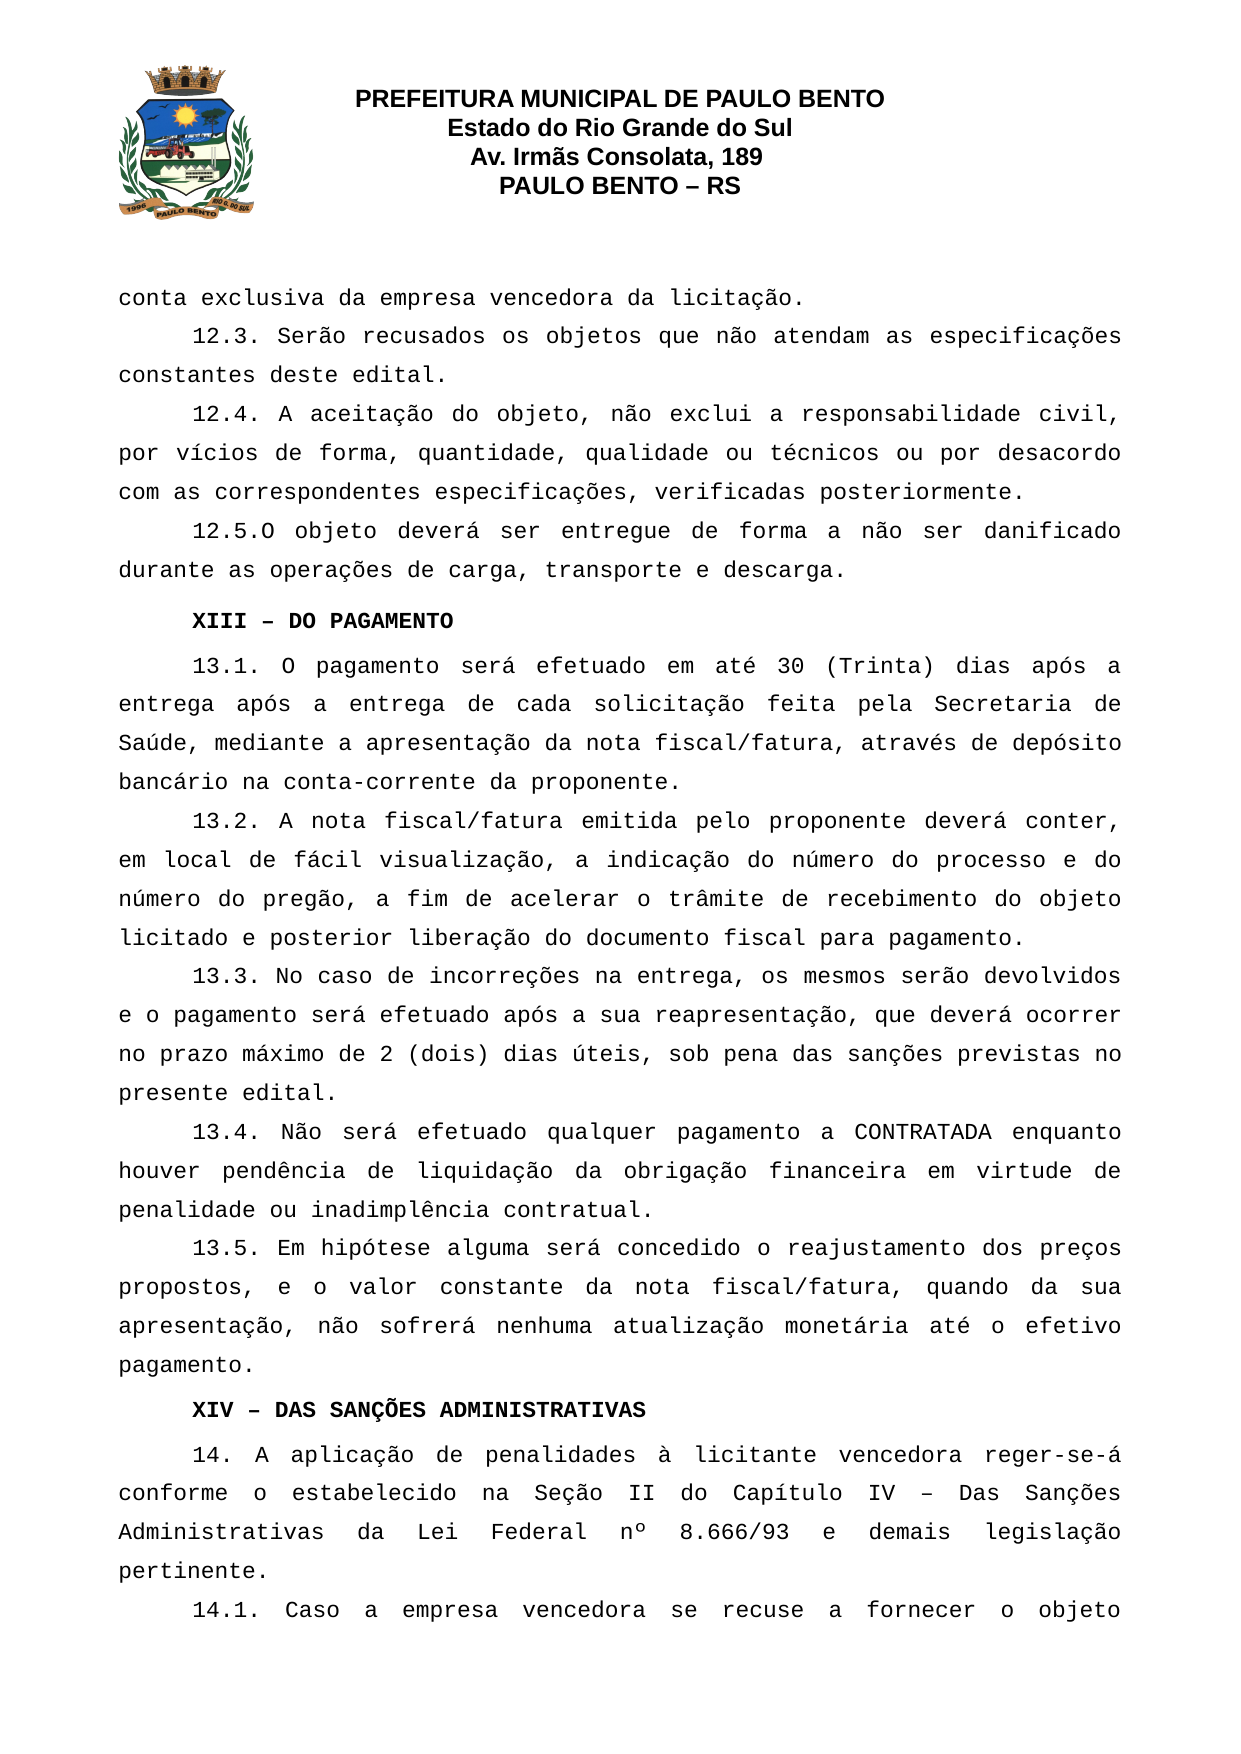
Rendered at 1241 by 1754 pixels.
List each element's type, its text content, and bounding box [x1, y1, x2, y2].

text 13.2. A nota fiscal/fatura emitida pelo proponente deverá conter, em local de fácil visualização, a indicação do número do processo e do número do pregão, a fim de acelerar o trâmite de recebimento do objeto licitado e posterior liberação do documento fiscal para pagamento. [118, 809, 1122, 952]
text 14.1. Caso a empresa vencedora se recuse a fornecer o objeto [118, 1598, 1122, 1624]
text XIII – DO PAGAMENTO [118, 609, 1122, 635]
text conta exclusiva da empresa vencedora da licitação. [118, 286, 1122, 312]
picture [118, 65, 254, 220]
text 13.5. Em hipótese alguma será concedido o reajustamento dos preços propostos, e o valor constante da nota fiscal/fatura, quando da sua apresentação, não sofrerá nenhuma atualização monetária até o efetivo pagamento. [118, 1237, 1122, 1379]
text 14. A aplicação de penalidades à licitante vencedora reger-se-á conforme o estabelecido na Seção II do Capítulo IV – Das Sanções Administrativas da Lei Federal nº 8.666/93 e demais legislação pertinente. [118, 1443, 1122, 1585]
text 13.1. O pagamento será efetuado em até 30 (Trinta) dias após a entrega após a entrega de cada solicitação feita pela Secretaria de Saúde, mediante a apresentação da nota fiscal/fatura, através de depósito bancário na conta-corrente da proponente. [118, 654, 1122, 796]
text 13.3. No caso de incorreções na entrega, os mesmos serão devolvidos e o pagamento será efetuado após a sua reapresentação, que deverá ocorrer no prazo máximo de 2 (dois) dias úteis, sob pena das sanções previstas no presente edital. [118, 965, 1122, 1107]
text 13.4. Não será efetuado qualquer pagamento a CONTRATADA enquanto houver pendência de liquidação da obrigação financeira em virtude de penalidade ou inadimplência contratual. [118, 1120, 1122, 1224]
text 12.5.O objeto deverá ser entregue de forma a não ser danificado durante as operações de carga, transporte e descarga. [118, 519, 1122, 584]
text 12.4. A aceitação do objeto, não exclui a responsabilidade civil, por vícios de forma, quantidade, qualidade ou técnicos ou por desacordo com as correspondentes especificações, verificadas posteriormente. [118, 402, 1122, 506]
text 12.3. Serão recusados os objetos que não atendam as especificações constantes deste edital. [118, 325, 1122, 389]
text XIV – DAS SANÇÕES ADMINISTRATIVAS [118, 1398, 1122, 1424]
